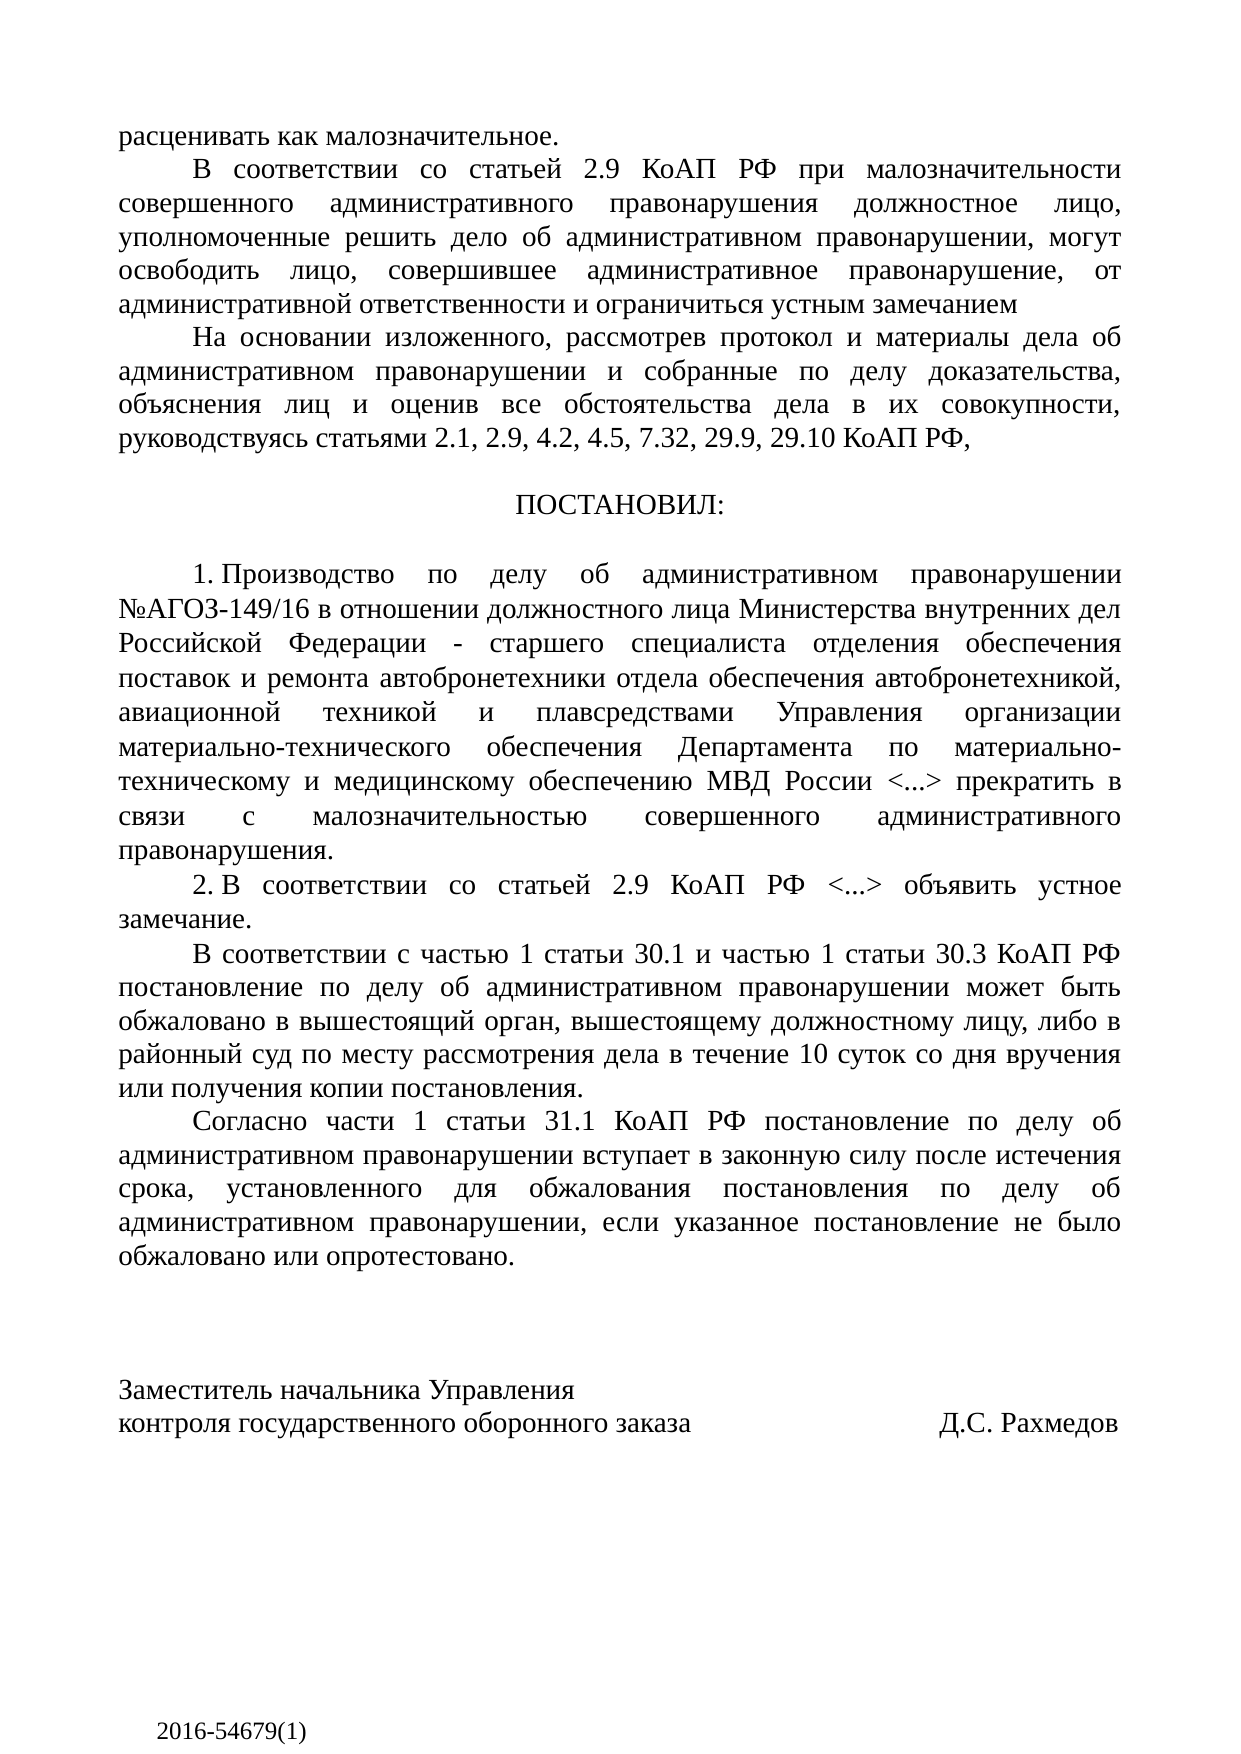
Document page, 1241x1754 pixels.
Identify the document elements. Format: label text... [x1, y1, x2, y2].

text 2. В соответствии со статьей 2.9 КоАП РФ <...> объявить устное замечание. [118, 867, 1122, 935]
text контроля государственного оборонного заказа Д.С. Рахмедов [118, 1405, 1122, 1439]
text расценивать как малозначительное. [118, 118, 1122, 152]
text Заместитель начальника Управления [118, 1372, 1122, 1405]
text На основании изложенного, рассмотрев протокол и материалы дела об административном правонарушении и собранные по делу доказательства, объяснения лиц и оценив все обстоятельства дела в их совокупности, руководствуясь статьями 2.1, 2.9, 4.2, 4.5, 7.32, 29.9, 29.10 КоАП РФ, [118, 319, 1122, 453]
text Согласно части 1 статьи 31.1 КоАП РФ постановление по делу об административном правонарушении вступает в законную силу после истечения срока, установленного для обжалования постановления по делу об административном правонарушении, если указанное постановление не было обжаловано или опротестовано. [118, 1103, 1122, 1271]
text В соответствии со статьей 2.9 КоАП РФ при малозначительности совершенного административного правонарушения должностное лицо, уполномоченные решить дело об административном правонарушении, могут освободить лицо, совершившее административное правонарушение, от административной ответственности и ограничиться устным замечанием [118, 152, 1122, 319]
text ПОСТАНОВИЛ: [118, 487, 1122, 521]
text 1. Производство по делу об административном правонарушении №АГОЗ-149/16 в отношении должностного лица Министерства внутренних дел Российской Федерации - старшего специалиста отделения обеспечения поставок и ремонта автобронетехники отдела обеспечения автобронетехникой, авиационной техникой и плавсредствами Управления организации материально-технического обеспечения Департамента по материально-техническому и медицинскому обеспечению МВД России <...> прекратить в связи с малозначительностью совершенного административного правонарушения. [118, 556, 1122, 866]
text В соответствии с частью 1 статьи 30.1 и частью 1 статьи 30.3 КоАП РФ постановление по делу об административном правонарушении может быть обжаловано в вышестоящий орган, вышестоящему должностному лицу, либо в районный суд по месту рассмотрения дела в течение 10 суток со дня вручения или получения копии постановления. [118, 936, 1122, 1103]
